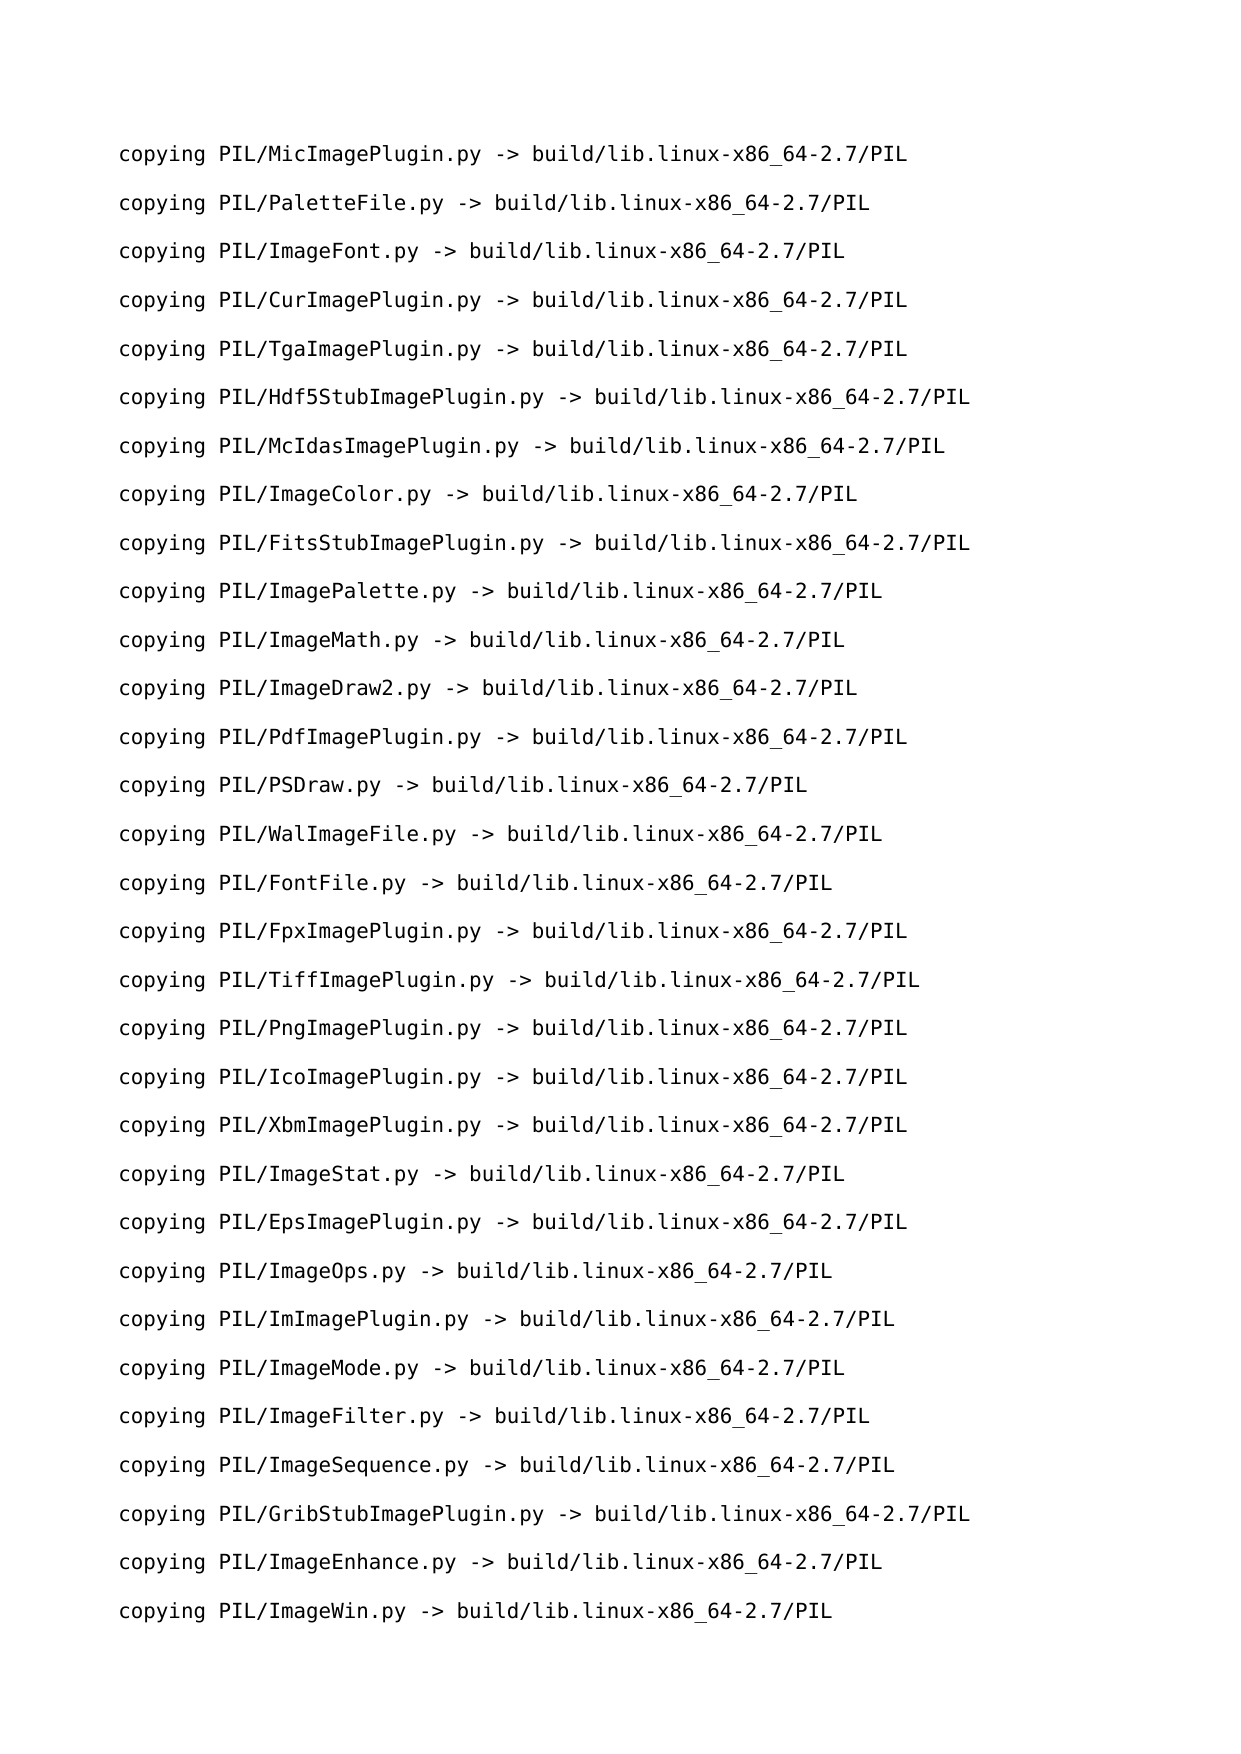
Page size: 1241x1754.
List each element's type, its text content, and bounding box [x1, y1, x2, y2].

text copying PIL/ImageMath.py -> build/lib.linux-x86_64-2.7/PIL [118, 628, 1122, 652]
text copying PIL/FitsStubImagePlugin.py -> build/lib.linux-x86_64-2.7/PIL [118, 531, 1122, 555]
text copying PIL/GribStubImagePlugin.py -> build/lib.linux-x86_64-2.7/PIL [118, 1502, 1122, 1526]
text copying PIL/PaletteFile.py -> build/lib.linux-x86_64-2.7/PIL [118, 191, 1122, 215]
text copying PIL/PngImagePlugin.py -> build/lib.linux-x86_64-2.7/PIL [118, 1016, 1122, 1040]
text copying PIL/FpxImagePlugin.py -> build/lib.linux-x86_64-2.7/PIL [118, 919, 1122, 943]
text copying PIL/ImageOps.py -> build/lib.linux-x86_64-2.7/PIL [118, 1259, 1122, 1283]
text copying PIL/ImagePalette.py -> build/lib.linux-x86_64-2.7/PIL [118, 579, 1122, 603]
text copying PIL/ImageMode.py -> build/lib.linux-x86_64-2.7/PIL [118, 1356, 1122, 1380]
text copying PIL/MicImagePlugin.py -> build/lib.linux-x86_64-2.7/PIL [118, 142, 1122, 167]
text copying PIL/ImageSequence.py -> build/lib.linux-x86_64-2.7/PIL [118, 1453, 1122, 1477]
text copying PIL/CurImagePlugin.py -> build/lib.linux-x86_64-2.7/PIL [118, 288, 1122, 312]
text copying PIL/PdfImagePlugin.py -> build/lib.linux-x86_64-2.7/PIL [118, 725, 1122, 749]
text copying PIL/ImageStat.py -> build/lib.linux-x86_64-2.7/PIL [118, 1162, 1122, 1186]
text copying PIL/IcoImagePlugin.py -> build/lib.linux-x86_64-2.7/PIL [118, 1065, 1122, 1089]
text copying PIL/ImageEnhance.py -> build/lib.linux-x86_64-2.7/PIL [118, 1550, 1122, 1574]
text copying PIL/McIdasImagePlugin.py -> build/lib.linux-x86_64-2.7/PIL [118, 434, 1122, 458]
text copying PIL/EpsImagePlugin.py -> build/lib.linux-x86_64-2.7/PIL [118, 1210, 1122, 1234]
text copying PIL/TgaImagePlugin.py -> build/lib.linux-x86_64-2.7/PIL [118, 337, 1122, 361]
text copying PIL/FontFile.py -> build/lib.linux-x86_64-2.7/PIL [118, 871, 1122, 895]
text copying PIL/ImageDraw2.py -> build/lib.linux-x86_64-2.7/PIL [118, 676, 1122, 701]
text copying PIL/ImImagePlugin.py -> build/lib.linux-x86_64-2.7/PIL [118, 1307, 1122, 1332]
text copying PIL/ImageColor.py -> build/lib.linux-x86_64-2.7/PIL [118, 482, 1122, 506]
text copying PIL/PSDraw.py -> build/lib.linux-x86_64-2.7/PIL [118, 773, 1122, 798]
text copying PIL/ImageFilter.py -> build/lib.linux-x86_64-2.7/PIL [118, 1404, 1122, 1429]
text copying PIL/XbmImagePlugin.py -> build/lib.linux-x86_64-2.7/PIL [118, 1113, 1122, 1137]
text copying PIL/WalImageFile.py -> build/lib.linux-x86_64-2.7/PIL [118, 822, 1122, 846]
text copying PIL/ImageFont.py -> build/lib.linux-x86_64-2.7/PIL [118, 239, 1122, 264]
text copying PIL/Hdf5StubImagePlugin.py -> build/lib.linux-x86_64-2.7/PIL [118, 385, 1122, 409]
text copying PIL/TiffImagePlugin.py -> build/lib.linux-x86_64-2.7/PIL [118, 968, 1122, 992]
text copying PIL/ImageWin.py -> build/lib.linux-x86_64-2.7/PIL [118, 1599, 1122, 1623]
